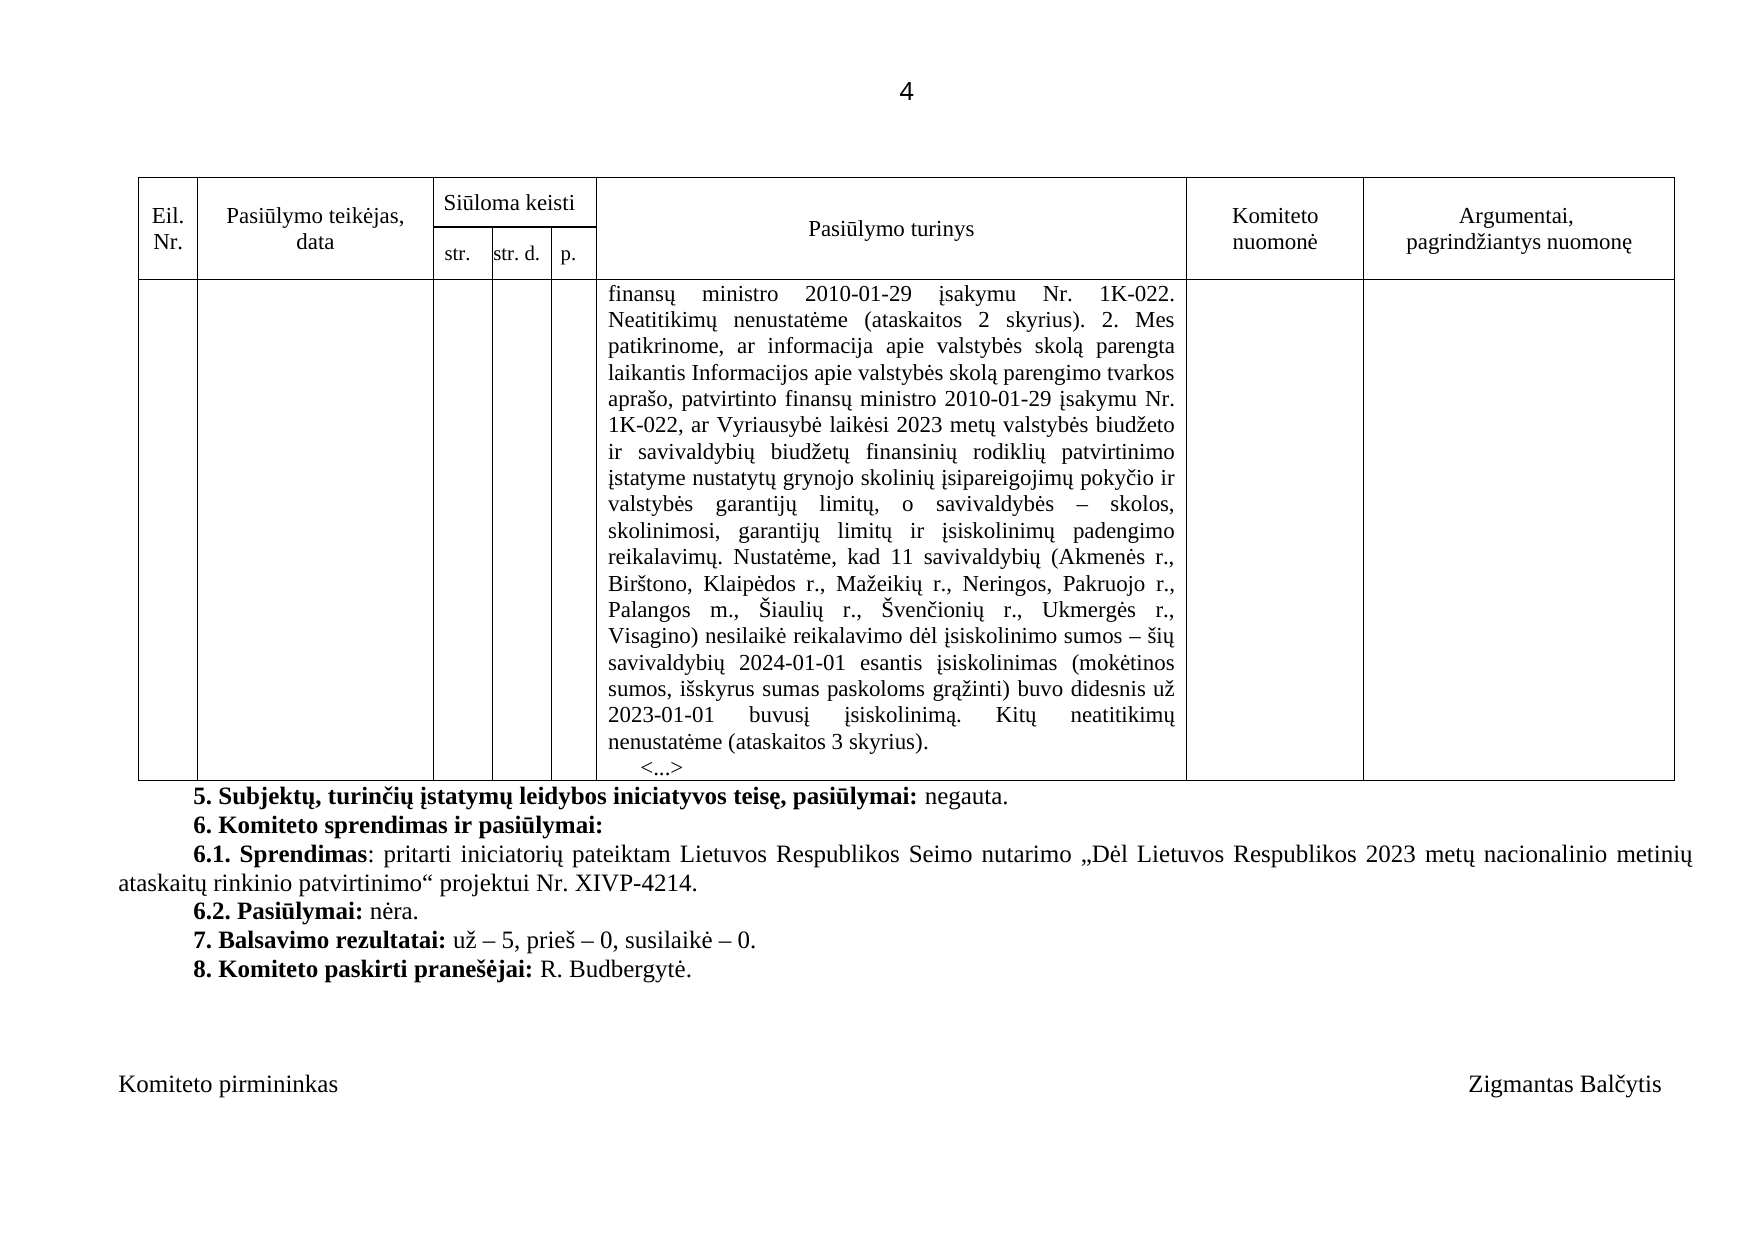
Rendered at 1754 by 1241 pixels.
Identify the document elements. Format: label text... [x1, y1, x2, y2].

table_header Komiteto nuomonė [1187, 178, 1363, 279]
table_cell [434, 280, 492, 780]
table_cell [552, 280, 596, 780]
table_header Pasiūlymo turinys [597, 178, 1186, 279]
table_header Argumentai, pagrindžiantys nuomonę [1364, 178, 1674, 279]
table_cell str. [434, 228, 492, 279]
table_header Siūloma keisti [434, 178, 596, 226]
table_header Eil. Nr. [139, 178, 197, 279]
subtitle 8. Komiteto paskirti pranešėjai: R. Budbergytė. [118, 954, 1695, 983]
text 6. Komiteto sprendimas ir pasiūlymai: [118, 810, 1695, 839]
table_cell [1187, 280, 1363, 780]
table_cell Sąlyginė nuomonė dėl nacionalinio metinių ataskaitų rinkinio Mes atlikome 2023 metų nacionalinio ataskaitų rinkinio, kurį sudaro finansinės būklės, veiklos rezultatų, pinigų srautų, grynojo turto pokyčių ataskaitos ir finansinių ataskaitų aiškinamasis raštas, auditą. Mūsų nuomone, išskyrus mūsų išvados skyriuje „Pagrindas pareikšti sąlyginę nuomonę dėl nacionalinio metinių ataskaitų rinkinio“ apibūdintų dalykų poveikį, 2023 metų nacionalinis ataskaitų rinkinys parodo tikrą ir teisingą visų viešojo sektoriaus subjektų, kurių finansinės ataskaitos konsoliduotos į vieną ataskaitų rinkinį, 2023 m. gruodžio 31 d. finansinę būklę, 2023 metų veiklos rezultatus, grynojo turto pokyčius ir pinigų srautus pagal Lietuvos Respublikos viešojo sektoriaus apskaitos ir finansinės atskaitomybės standartus. Pagrindas pareikšti sąlyginę nuomonę dėl nacionalinio metinių ataskaitų rinkinio Nustatėme finansinės būklės, veiklos rezultatų, grynojo turto pokyčių ir pinigų srautų ataskaitų duomenų reikšmingų iškraipymų (detali informacija ataskaitos 1 skyriuje), kuriuos lėmė iškraipymai žemesniojo konsolidavimo lygio viešojo sektoriaus subjektų finansinių ataskaitų rinkiniuose: 15 635,08 mln. Eur mokesčių pajamų ir su jomis susijusių gautinų ir mokėtinų sumų teisingumo negalėjome patvirtinti dėl audituojamu laikotarpiu išlikusių aplinkybių, susijusių su apskaitai tvarkyti naudojamų informacinių sistemų trūkumais (neįgyvendinta 2020 m. teikta rekomendacija) ir dėl sumų „dubliavimo“, t. y. atvaizdavimo tiek gautinuose, tiek grąžintinuose mokesčiuose; 2 039,85 mln. Eur rezervų teisingumo negalėjome patvirtinti dėl Aplinkos ministerijos apskaitos informacijos trūkumų apskaitant miško žemės ir medynų vertės pokytį; 1 140,05 mln. Eur infrastruktūros ir kitų statinių duomenų teisingumo dėl klaidų apskaitant savivaldybių kelius ir gatves; 660,50 mln. Eur mineralinių išteklių vertės teisingumo negalėjome patvirtinti dėl Lietuvos geologijos tarnybos neteisingai apskaičiuotos požeminio vandens vertės; 314,94 mln. Eur muziejinių vertybių duomenų teisingumo patvirtinti negalėjome, nes muziejai nepatikslino jų tikrosios vertės, neturėjo visų turimų vertybių analitinio apskaitos registro, muziejinės vertybės netinkamai inventorizuotos; į nacionalinį ataskaitų rinkinį nekonsoliduoti dviejų viešojo sektoriaus subjektų finansinių ataskaitų duomenys. Mes manome, kad mūsų surinkti audito įrodymai yra pakankami ir tinkami sąlyginei nuomonei dėl nacionalinio metinių ataskaitų rinkinio pagrįsti. Kiti dalykai dėl kartu su nacionaliniu metinių ataskaitų rinkiniu teikiamos informacijos Mūsų nuomonė dėl nacionalinio metinių ataskaitų rinkinio neapima savivaldybių biudžetų vykdymo duomenų ir informacijos apie valstybės skolą. 1. Savivaldybių biudžeto vykdymo ataskaitų rinkinių auditus atlieka savivaldybių audito ir kontrolės tarnybos. Mes patikrinome, ar savivaldybių biudžetų vykdymo duomenys parengti laikantis Valstybės biudžeto ir suvestinio savivaldybių biudžetų vykdymo ataskaitų rinkinių sudarymo taisyklių, patvirtintų finansų ministro 2010-01-29 įsakymu Nr. 1K-022. Neatitikimų nenustatėme (ataskaitos 2 skyrius). 2. Mes patikrinome, ar informacija apie valstybės skolą parengta laikantis Informacijos apie valstybės skolą parengimo tvarkos aprašo, patvirtinto finansų ministro 2010-01-29 įsakymu Nr. 1K-022, ar Vyriausybė laikėsi 2023 metų valstybės biudžeto ir savivaldybių biudžetų finansinių rodiklių patvirtinimo įstatyme nustatytų grynojo skolinių įsipareigojimų pokyčio ir valstybės garantijų limitų, o savivaldybės – skolos, skolinimosi, garantijų limitų ir įsiskolinimų padengimo reikalavimų. Nustatėme, kad 11 savivaldybių (Akmenės r., Birštono, Klaipėdos r., Mažeikių r., Neringos, Pakruojo r., Palangos m., Šiaulių r., Švenčionių r., Ukmergės r., Visagino) nesilaikė reikalavimo dėl įsiskolinimo sumos – šių savivaldybių 2024-01-01 esantis įsiskolinimas (mokėtinos sumos, išskyrus sumas paskoloms grąžinti) buvo didesnis už 2023-01-01 buvusį įsiskolinimą. Kitų neatitikimų nenustatėme (ataskaitos 3 skyrius). <...> [597, 280, 1186, 780]
subtitle 5. Subjektų, turinčių įstatymų leidybos iniciatyvos teisę, pasiūlymai: negauta. [118, 781, 1695, 810]
text Komiteto pirmininkas Zigmantas Balčytis [118, 1069, 1695, 1098]
table_cell [1364, 280, 1674, 780]
table_header Pasiūlymo teikėjas, data [198, 178, 433, 279]
table_cell p. [552, 228, 596, 279]
table_cell [493, 280, 551, 780]
table_cell str. d. [493, 228, 551, 279]
text 6.2. Pasiūlymai: nėra. [118, 896, 1695, 925]
table_cell [198, 280, 433, 780]
text 6.1. Sprendimas: pritarti iniciatorių pateiktam Lietuvos Respublikos Seimo nutarimo „Dėl Lietuvos Respublikos 2023 metų nacionalinio metinių ataskaitų rinkinio patvirtinimo“ projektui Nr. XIVP-4214. [118, 839, 1695, 896]
table_cell [139, 280, 197, 780]
text 7. Balsavimo rezultatai: už – 5, prieš – 0, susilaikė – 0. [118, 925, 1695, 954]
